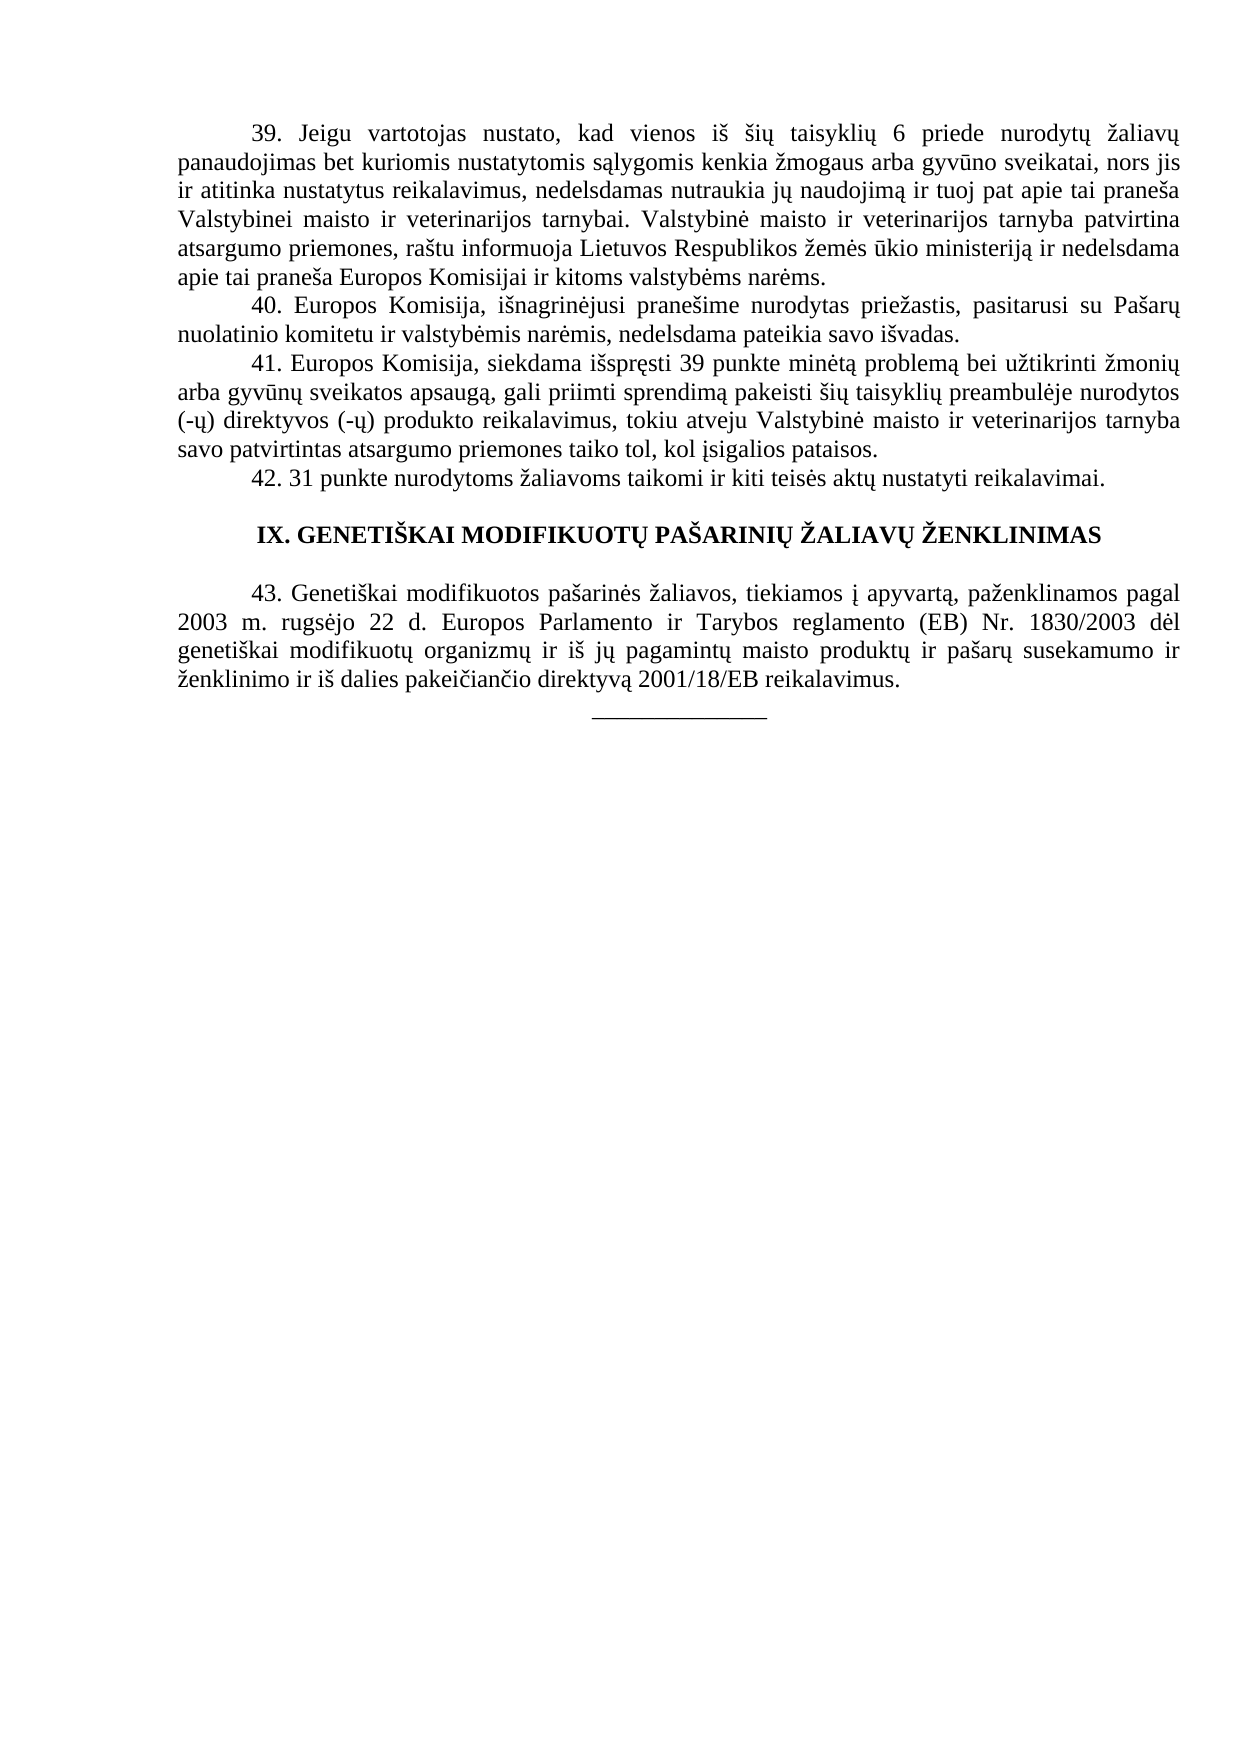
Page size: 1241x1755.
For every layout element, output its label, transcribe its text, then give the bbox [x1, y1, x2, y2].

text 42. 31 punkte nurodytoms žaliavoms taikomi ir kiti teisės aktų nustatyti reikalavimai. [177, 463, 1181, 492]
text 39. Jeigu vartotojas nustato, kad vienos iš šių taisyklių 6 priede nurodytų žaliavų panaudojimas bet kuriomis nustatytomis sąlygomis kenkia žmogaus arba gyvūno sveikatai, nors jis ir atitinka nustatytus reikalavimus, nedelsdamas nutraukia jų naudojimą ir tuoj pat apie tai praneša Valstybinei maisto ir veterinarijos tarnybai. Valstybinė maisto ir veterinarijos tarnyba patvirtina atsargumo priemones, raštu informuoja Lietuvos Respublikos žemės ūkio ministeriją ir nedelsdama apie tai praneša Europos Komisijai ir kitoms valstybėms narėms. [177, 118, 1181, 291]
text 41. Europos Komisija, siekdama išspręsti 39 punkte minėtą problemą bei užtikrinti žmonių arba gyvūnų sveikatos apsaugą, gali priimti sprendimą pakeisti šių taisyklių preambulėje nurodytos (-ų) direktyvos (-ų) produkto reikalavimus, tokiu atveju Valstybinė maisto ir veterinarijos tarnyba savo patvirtintas atsargumo priemones taiko tol, kol įsigalios pataisos. [177, 348, 1181, 463]
text 43. Genetiškai modifikuotos pašarinės žaliavos, tiekiamos į apyvartą, paženklinamos pagal 2003 m. rugsėjo 22 d. Europos Parlamento ir Tarybos reglamento (EB) Nr. 1830/2003 dėl genetiškai modifikuotų organizmų ir iš jų pagamintų maisto produktų ir pašarų susekamumo ir ženklinimo ir iš dalies pakeičiančio direktyvą 2001/18/EB reikalavimus. [177, 578, 1181, 693]
text ______________ [177, 693, 1181, 722]
text 40. Europos Komisija, išnagrinėjusi pranešime nurodytas priežastis, pasitarusi su Pašarų nuolatinio komitetu ir valstybėmis narėmis, nedelsdama pateikia savo išvadas. [177, 291, 1181, 348]
text IX. Genetiškai modifikuotų PAŠARINIŲ žaliavų ženklinimas [177, 521, 1181, 549]
